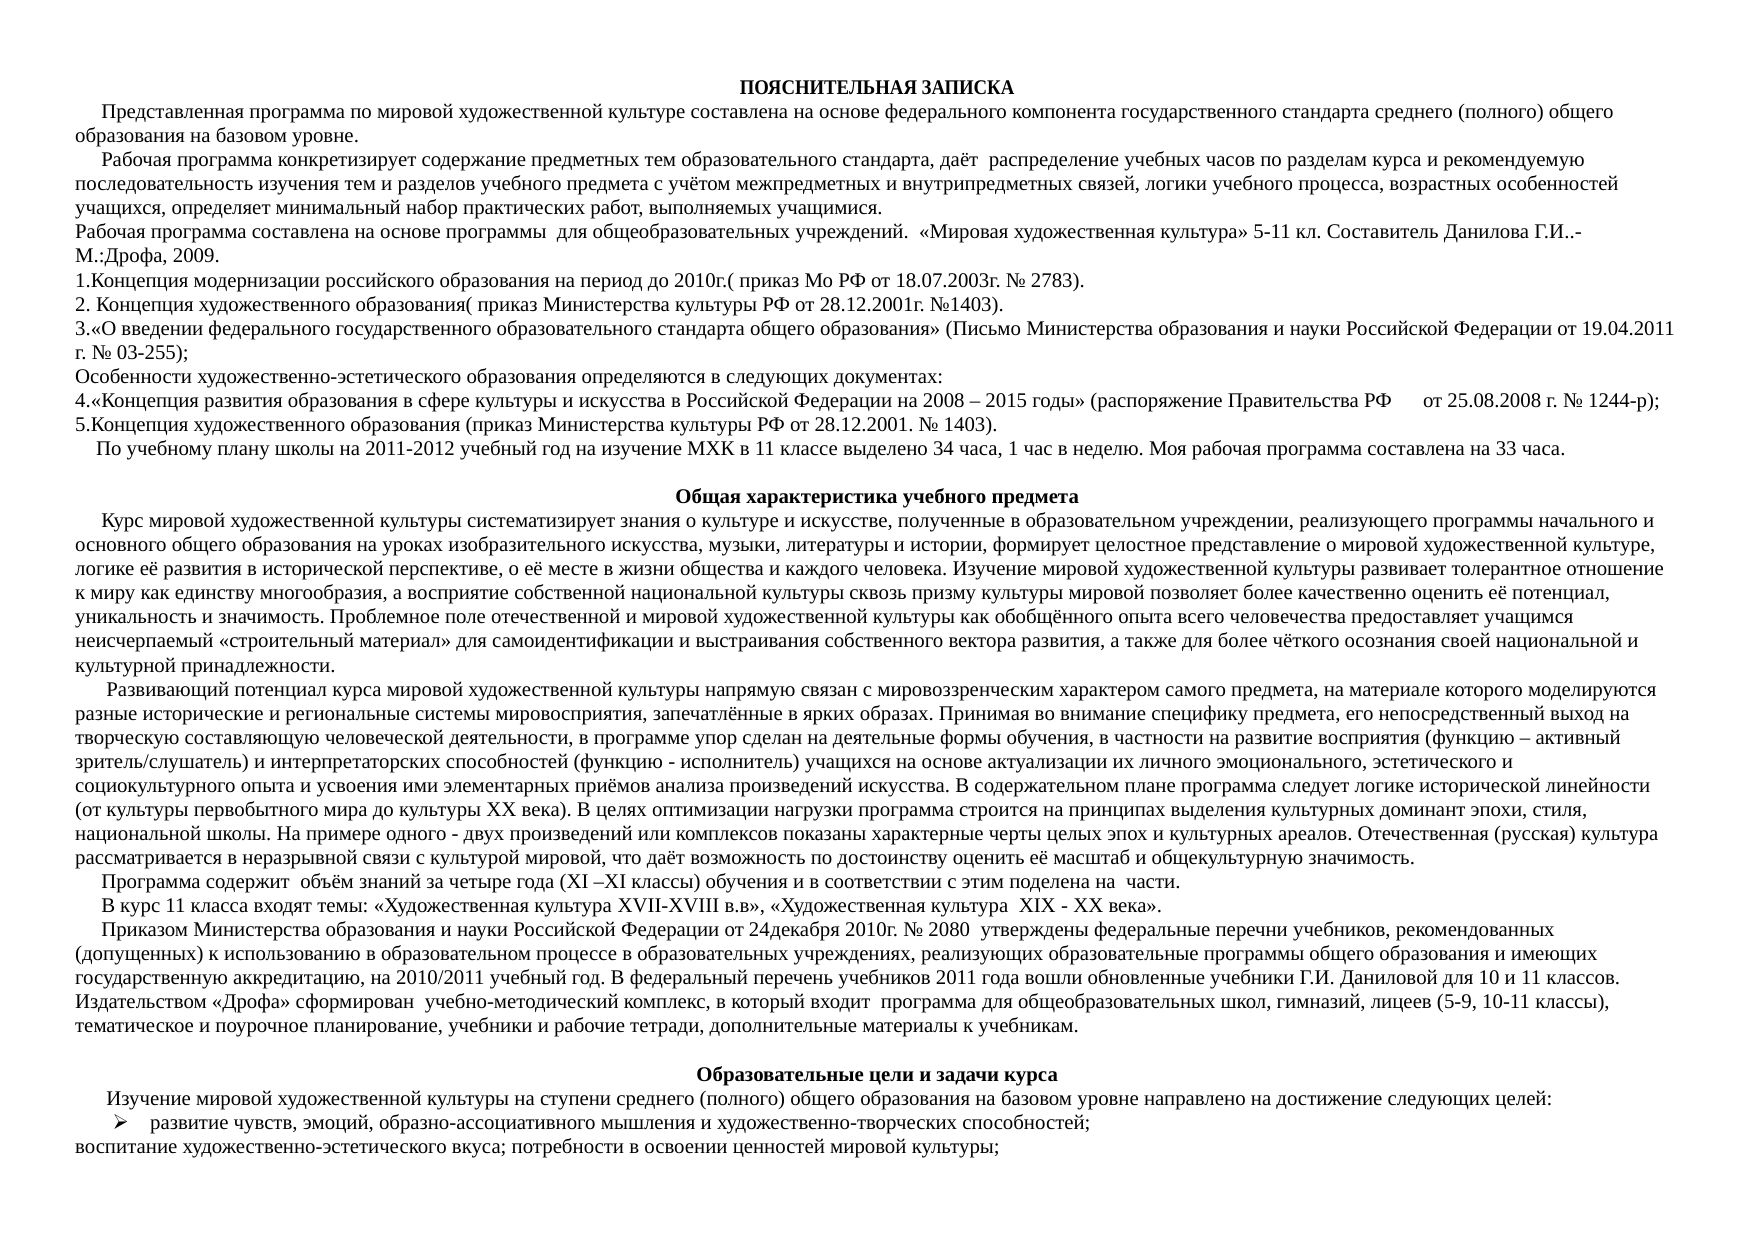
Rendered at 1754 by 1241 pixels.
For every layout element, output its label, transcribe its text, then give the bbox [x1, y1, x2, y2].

text Курс мировой художественной культуры систематизирует знания о культуре и искусстве, полученные в образовательном учреждении, реализующего программы начального и основного общего образования на уроках изобразительного искусства, музыки, литературы и истории, формирует целостное представление о мировой художественной культуре, логике её развития в исторической перспективе, о её месте в жизни общества и каждого человека. Изучение мировой художественной культуры развивает толерантное отношение к миру как единству многообразия, а восприятие собственной национальной культуры сквозь призму культуры мировой позволяет более качественно оценить её потенциал, уникальность и значимость. Проблемное поле отечественной и мировой художественной культуры как обобщённого опыта всего человечества предоставляет учащимся неисчерпаемый «строительный материал» для самоидентификации и выстраивания собственного вектора развития, а также для более чёткого осознания своей национальной и культурной принадлежности. [75, 508, 1679, 677]
text Развивающий потенциал курса мировой художественной культуры напрямую связан с мировоззренческим характером самого предмета, на материале которого моделируются разные исторические и региональные системы мировосприятия, запечатлённые в ярких образах. Принимая во внимание специфику предмета, его непосредственный выход на творческую составляющую человеческой деятельности, в программе упор сделан на деятельные формы обучения, в частности на развитие восприятия (функцию – активный зритель/слушатель) и интерпретаторских способностей (функцию - исполнитель) учащихся на основе актуализации их личного эмоционального, эстетического и социокультурного опыта и усвоения ими элементарных приёмов анализа произведений искусства. В содержательном плане программа следует логике исторической линейности (от культуры первобытного мира до культуры ХХ века). В целях оптимизации нагрузки программа строится на принципах выделения культурных доминант эпохи, стиля, национальной школы. На примере одного - двух произведений или комплексов показаны характерные черты целых эпох и культурных ареалов. Отечественная (русская) культура рассматривается в неразрывной связи с культурой мировой, что даёт возможность по достоинству оценить её масштаб и общекультурную значимость. [75, 677, 1679, 869]
text 1.Концепция модернизации российского образования на период до 2010г.( приказ Мо РФ от 18.07.2003г. № 2783). [75, 267, 1679, 292]
text 5.Концепция художественного образования (приказ Министерства культуры РФ от 28.12.2001. № 1403). [75, 412, 1679, 436]
text В курс 11 класса входят темы: «Художественная культура XVII-XVIII в.в», «Художественная культура XIX - XX века». [75, 893, 1679, 917]
text 3.«О введении федерального государственного образовательного стандарта общего образования» (Письмо Министерства образования и науки Российской Федерации от 19.04.2011 г. № 03-255); [75, 316, 1679, 364]
text 4.«Концепция развития образования в сфере культуры и искусства в Российской Федерации на 2008 – 2015 годы» (распоряжение Правительства РФ от 25.08.2008 г. № 1244-р); [75, 388, 1679, 412]
list развитие чувств, эмоций, образно-ассоциативного мышления и художественно-творческих способностей; [112, 1110, 1679, 1134]
text 2. Концепция художественного образования( приказ Министерства культуры РФ от 28.12.2001г. №1403). [75, 292, 1679, 316]
text Приказом Министерства образования и науки Российской Федерации от 24декабря 2010г. № 2080 утверждены федеральные перечни учебников, рекомендованных (допущенных) к использованию в образовательном процессе в образовательных учреждениях, реализующих образовательные программы общего образования и имеющих государственную аккредитацию, на 2010/2011 учебный год. В федеральный перечень учебников 2011 года вошли обновленные учебники Г.И. Даниловой для 10 и 11 классов. Издательством «Дрофа» сформирован учебно-методический комплекс, в который входит программа для общеобразовательных школ, гимназий, лицеев (5-9, 10-11 классы), тематическое и поурочное планирование, учебники и рабочие тетради, дополнительные материалы к учебникам. [75, 917, 1679, 1037]
text воспитание художественно-эстетического вкуса; потребности в освоении ценностей мировой культуры; [75, 1134, 1679, 1158]
text Представленная программа по мировой художественной культуре составлена на основе федерального компонента государственного стандарта среднего (полного) общего образования на базовом уровне. [75, 99, 1679, 147]
text Рабочая программа составлена на основе программы для общеобразовательных учреждений. «Мировая художественная культура» 5-11 кл. Составитель Данилова Г.И..- М.:Дрофа, 2009. [75, 219, 1679, 267]
text ПОЯСНИТЕЛЬНАЯ ЗАПИСКА [75, 75, 1679, 99]
text Общая характеристика учебного предмета [75, 484, 1679, 508]
text Программа содержит объём знаний за четыре года (ХI –ХI классы) обучения и в соответствии с этим поделена на части. [75, 869, 1679, 893]
text По учебному плану школы на 2011-2012 учебный год на изучение МХК в 11 классе выделено 34 часа, 1 час в неделю. Моя рабочая программа составлена на 33 часа. [75, 436, 1679, 460]
text Изучение мировой художественной культуры на ступени среднего (полного) общего образования на базовом уровне направлено на достижение следующих целей: [75, 1086, 1679, 1110]
text Образовательные цели и задачи курса [75, 1062, 1679, 1086]
text Рабочая программа конкретизирует содержание предметных тем образовательного стандарта, даёт распределение учебных часов по разделам курса и рекомендуемую последовательность изучения тем и разделов учебного предмета с учётом межпредметных и внутрипредметных связей, логики учебного процесса, возрастных особенностей учащихся, определяет минимальный набор практических работ, выполняемых учащимися. [75, 147, 1679, 219]
text Особенности художественно-эстетического образования определяются в следующих документах: [75, 364, 1679, 388]
